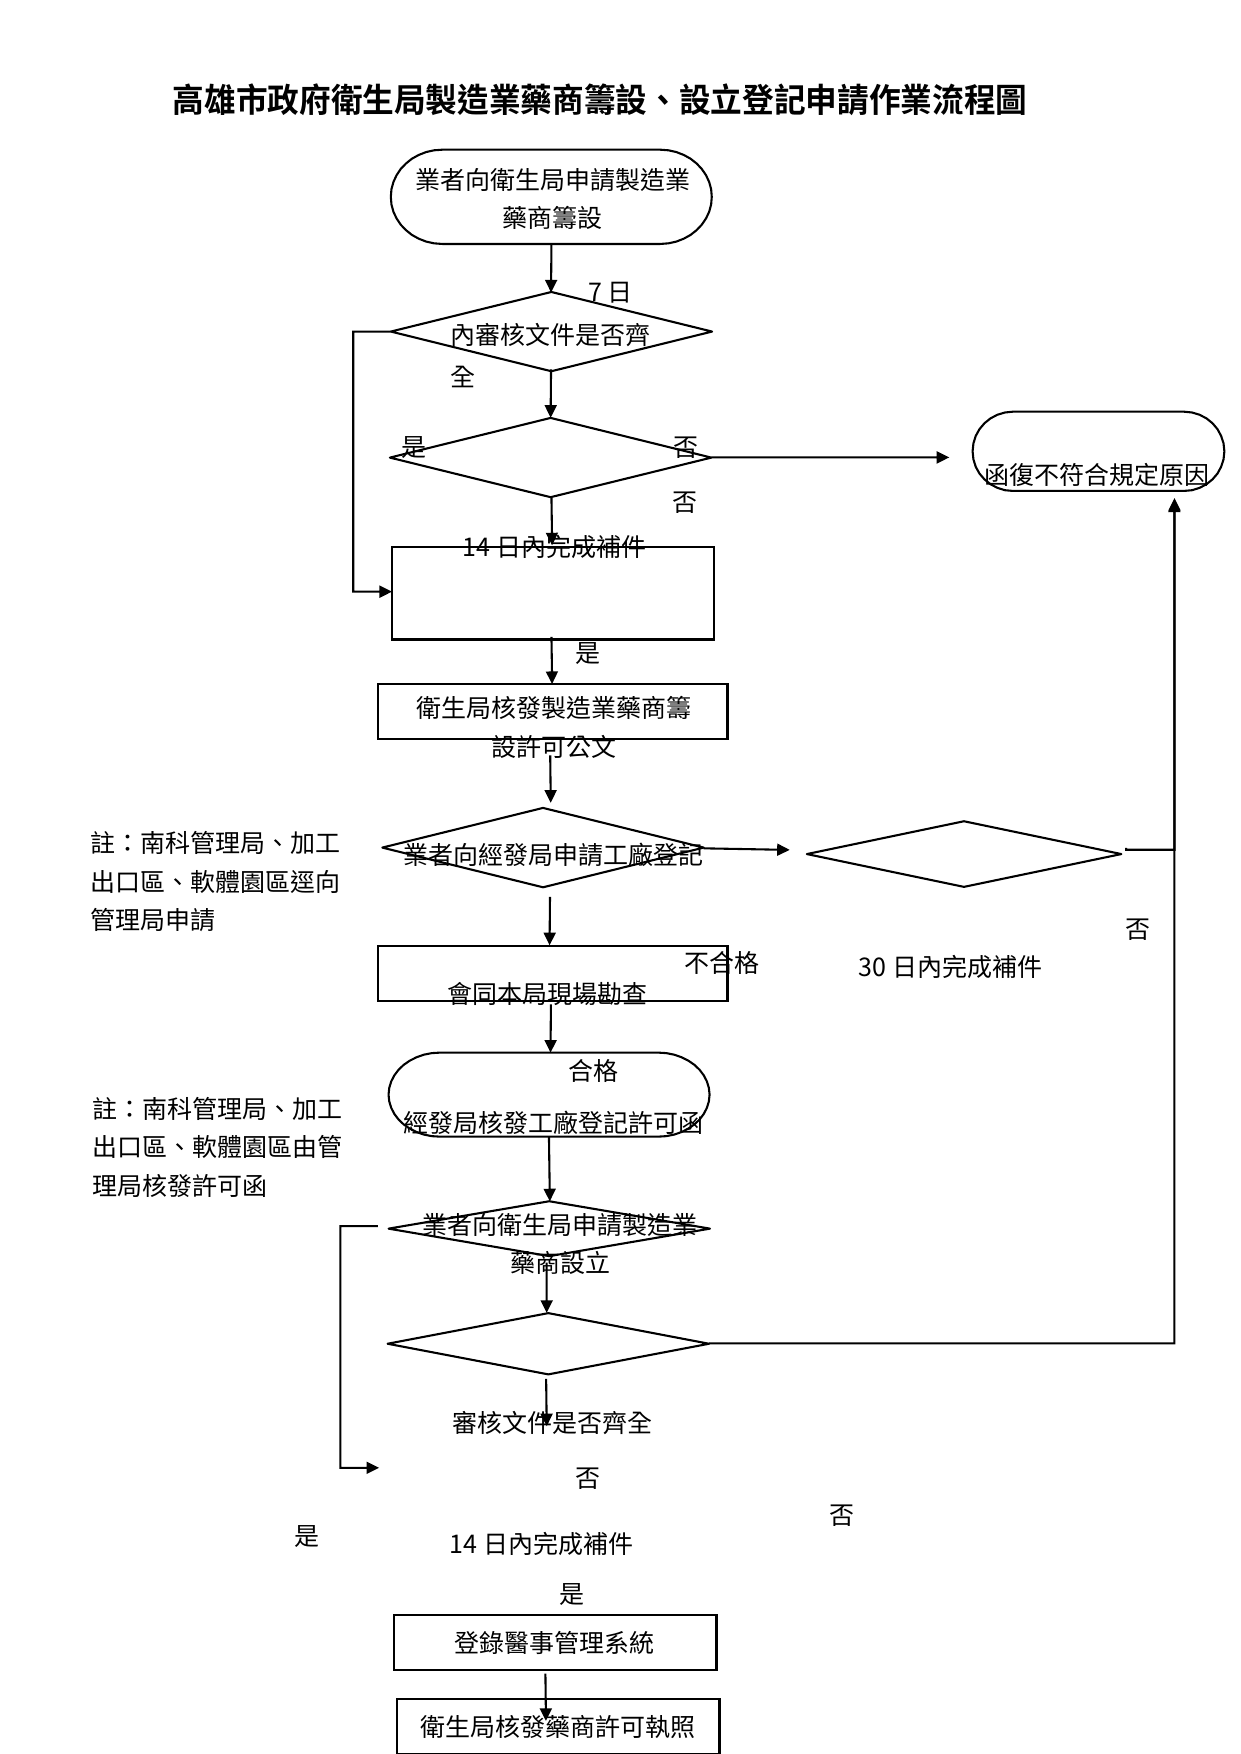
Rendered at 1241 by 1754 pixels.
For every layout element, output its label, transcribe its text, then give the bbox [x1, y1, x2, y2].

text 函復不符合規定原因 [984, 455, 1221, 491]
text 會同本局現場勘查 [447, 979, 763, 1009]
text 14 日內完成補件 [392, 1532, 690, 1559]
text 審核文件是否齊全 [414, 1403, 690, 1439]
text 業者向經發局申請工廠登記 [401, 835, 705, 871]
text 30 日內完成補件 [859, 948, 1221, 984]
text 14 日內完成補件 [307, 528, 802, 564]
text 合格 [482, 1051, 705, 1087]
text 7日內審核文件是否齊全 [451, 272, 652, 394]
text 登錄醫事管理系統 [454, 1624, 717, 1660]
text 衛生局核發藥商許可執照 [420, 1708, 720, 1744]
text 是 否 [294, 1493, 1221, 1532]
text 衛生局核發製造業藥商籌設許可公文 [416, 689, 691, 763]
text 註：南科管理局、加工出口區、軟體園區逕向管理局申請 [90, 824, 340, 937]
text 否 [60, 1462, 1116, 1493]
text 經發局核發工廠登記許可函 [401, 1103, 705, 1139]
text 業者向衛生局申請製造業藥商籌設 [414, 161, 690, 235]
text 不合格 [684, 949, 763, 979]
text 否 [1125, 909, 1221, 945]
text 業者向衛生局申請製造業藥商設立 [423, 1205, 698, 1280]
text 是 [60, 1574, 1082, 1611]
text 註：南科管理局、加工出口區、軟體園區由管理局核發許可函 [92, 1089, 342, 1202]
text 是 [60, 634, 1116, 670]
text 是 否 否 [297, 427, 802, 519]
